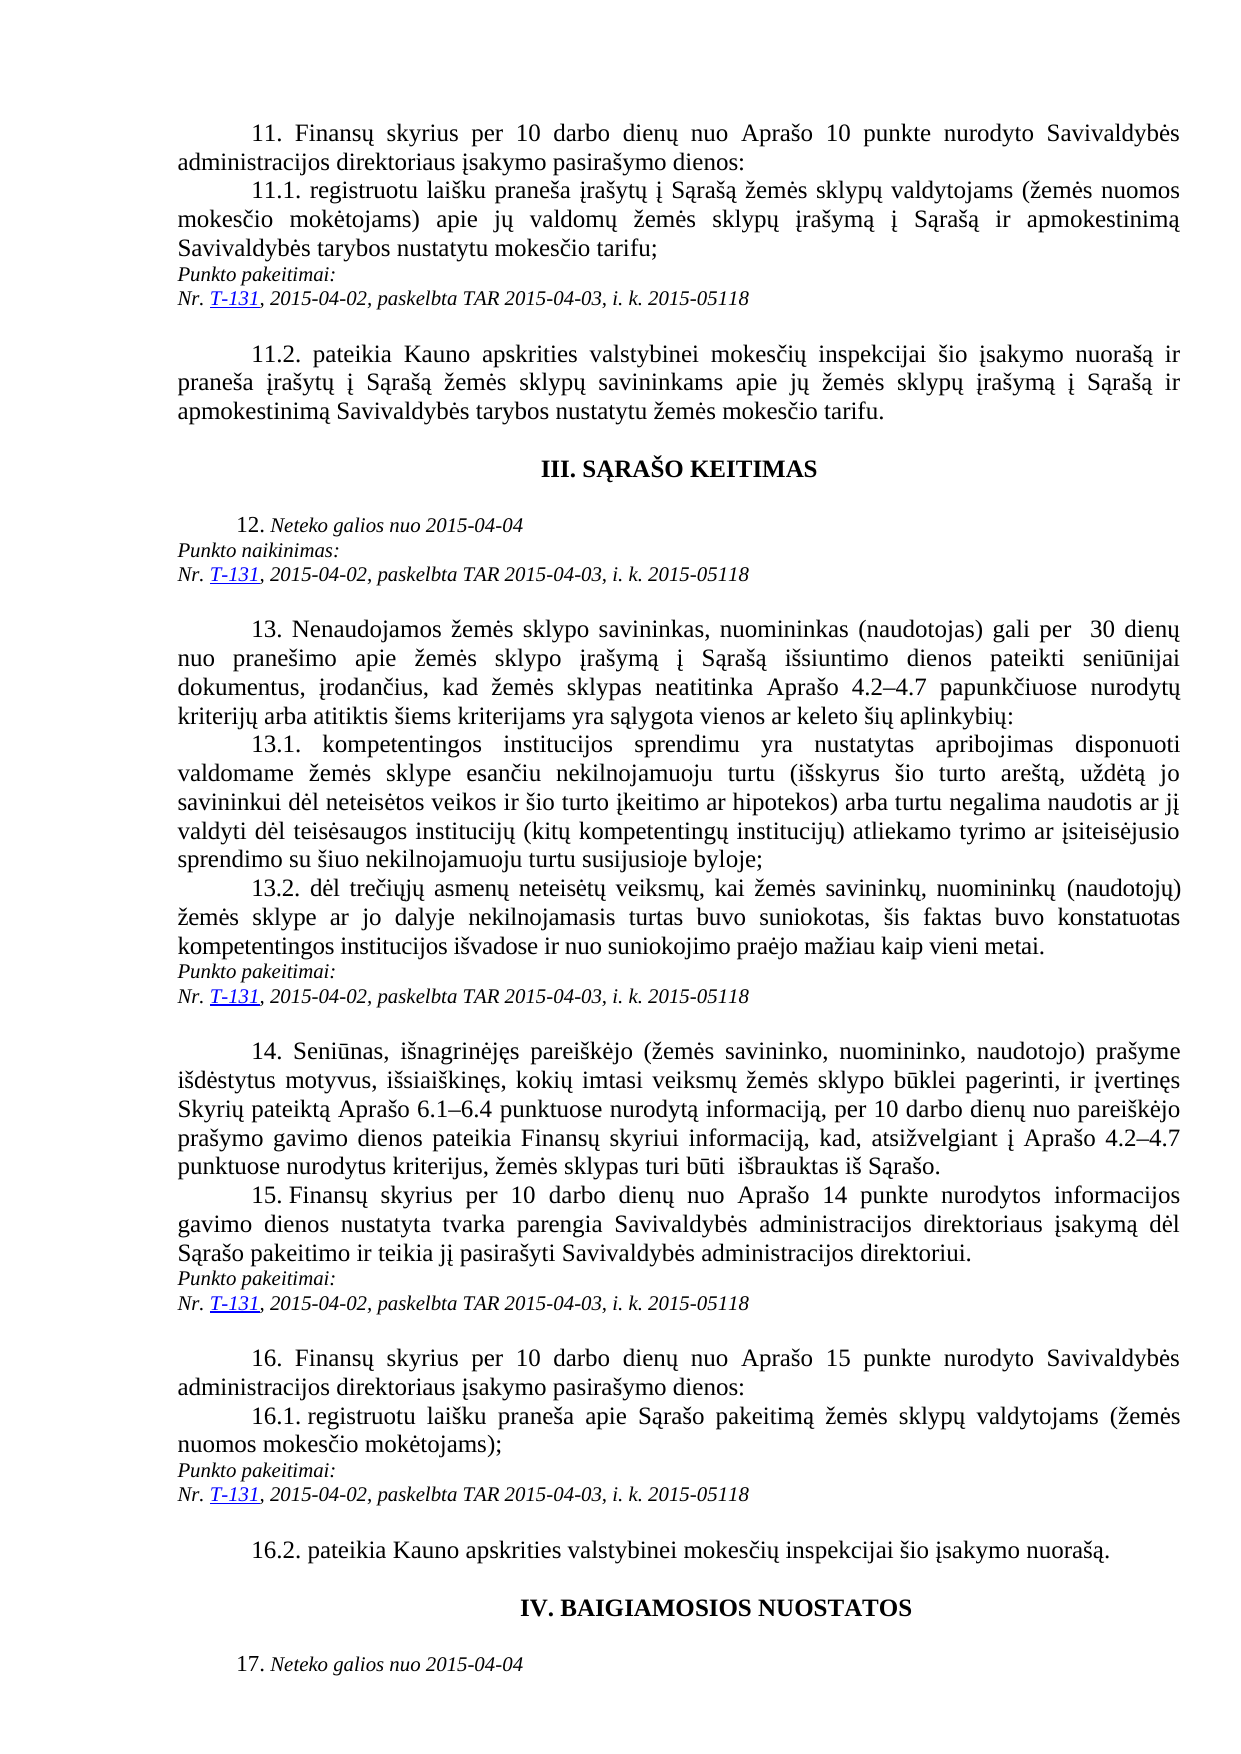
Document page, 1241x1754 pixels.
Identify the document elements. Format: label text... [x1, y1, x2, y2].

text Punkto pakeitimai: [177, 1266, 1181, 1290]
text 11.1. registruotu laišku praneša įrašytų į Sąrašą žemės sklypų valdytojams (žemės nuomos mokesčio mokėtojams) apie jų valdomų žemės sklypų įrašymą į Sąrašą ir apmokestinimą Savivaldybės tarybos nustatytu mokesčio tarifu; [177, 176, 1181, 262]
text 15. Finansų skyrius per 10 darbo dienų nuo Aprašo 14 punkte nurodytos informacijos gavimo dienos nustatyta tvarka parengia Savivaldybės administracijos direktoriaus įsakymą dėl Sąrašo pakeitimo ir teikia jį pasirašyti Savivaldybės administracijos direktoriui. [177, 1180, 1181, 1266]
text Punkto pakeitimai: [177, 1458, 1181, 1482]
text 13.1. kompetentingos institucijos sprendimu yra nustatytas apribojimas disponuoti valdomame žemės sklype esančiu nekilnojamuoju turtu (išskyrus šio turto areštą, uždėtą jo savininkui dėl neteisėtos veikos ir šio turto įkeitimo ar hipotekos) arba turtu negalima naudotis ar jį valdyti dėl teisėsaugos institucijų (kitų kompetentingų institucijų) atliekamo tyrimo ar įsiteisėjusio sprendimo su šiuo nekilnojamuoju turtu susijusioje byloje; [177, 729, 1181, 873]
text Punkto pakeitimai: [177, 262, 1181, 286]
text 16. Finansų skyrius per 10 darbo dienų nuo Aprašo 15 punkte nurodyto Savivaldybės administracijos direktoriaus įsakymo pasirašymo dienos: [177, 1343, 1181, 1401]
text III. SĄRAŠO KEITIMAS [177, 454, 1181, 482]
text 12. Neteko galios nuo 2015-04-04 [177, 511, 1181, 538]
text IV. BAIGIAMOSIOS NUOSTATOS [177, 1593, 1181, 1621]
text 11. Finansų skyrius per 10 darbo dienų nuo Aprašo 10 punkte nurodyto Savivaldybės administracijos direktoriaus įsakymo pasirašymo dienos: [177, 118, 1181, 176]
text Nr. T-131, 2015-04-02, paskelbta TAR 2015-04-03, i. k. 2015-05118 [177, 1290, 1181, 1314]
text 13.2. dėl trečiųjų asmenų neteisėtų veiksmų, kai žemės savininkų, nuomininkų (naudotojų) žemės sklype ar jo dalyje nekilnojamasis turtas buvo suniokotas, šis faktas buvo konstatuotas kompetentingos institucijos išvadose ir nuo suniokojimo praėjo mažiau kaip vieni metai. [177, 873, 1181, 959]
text Nr. T-131, 2015-04-02, paskelbta TAR 2015-04-03, i. k. 2015-05118 [177, 562, 1181, 586]
text Nr. T-131, 2015-04-02, paskelbta TAR 2015-04-03, i. k. 2015-05118 [177, 1482, 1181, 1506]
text 16.2. pateikia Kauno apskrities valstybinei mokesčių inspekcijai šio įsakymo nuorašą. [177, 1535, 1181, 1564]
text Nr. T-131, 2015-04-02, paskelbta TAR 2015-04-03, i. k. 2015-05118 [177, 983, 1181, 1008]
text 16.1. registruotu laišku praneša apie Sąrašo pakeitimą žemės sklypų valdytojams (žemės nuomos mokesčio mokėtojams); [177, 1401, 1181, 1458]
text 13. Nenaudojamos žemės sklypo savininkas, nuomininkas (naudotojas) gali per 30 dienų nuo pranešimo apie žemės sklypo įrašymą į Sąrašą išsiuntimo dienos pateikti seniūnijai dokumentus, įrodančius, kad žemės sklypas neatitinka Aprašo 4.2–4.7 papunkčiuose nurodytų kriterijų arba atitiktis šiems kriterijams yra sąlygota vienos ar keleto šių aplinkybių: [177, 614, 1181, 729]
text 11.2. pateikia Kauno apskrities valstybinei mokesčių inspekcijai šio įsakymo nuorašą ir praneša įrašytų į Sąrašą žemės sklypų savininkams apie jų žemės sklypų įrašymą į Sąrašą ir apmokestinimą Savivaldybės tarybos nustatytu žemės mokesčio tarifu. [177, 339, 1181, 425]
text Nr. T-131, 2015-04-02, paskelbta TAR 2015-04-03, i. k. 2015-05118 [177, 286, 1181, 310]
text 17. Neteko galios nuo 2015-04-04 [177, 1650, 1181, 1676]
text Punkto pakeitimai: [177, 959, 1181, 983]
text Punkto naikinimas: [177, 538, 1181, 562]
text 14. Seniūnas, išnagrinėjęs pareiškėjo (žemės savininko, nuomininko, naudotojo) prašyme išdėstytus motyvus, išsiaiškinęs, kokių imtasi veiksmų žemės sklypo būklei pagerinti, ir įvertinęs Skyrių pateiktą Aprašo 6.1–6.4 punktuose nurodytą informaciją, per 10 darbo dienų nuo pareiškėjo prašymo gavimo dienos pateikia Finansų skyriui informaciją, kad, atsižvelgiant į Aprašo 4.2–4.7 punktuose nurodytus kriterijus, žemės sklypas turi būti išbrauktas iš Sąrašo. [177, 1036, 1181, 1180]
